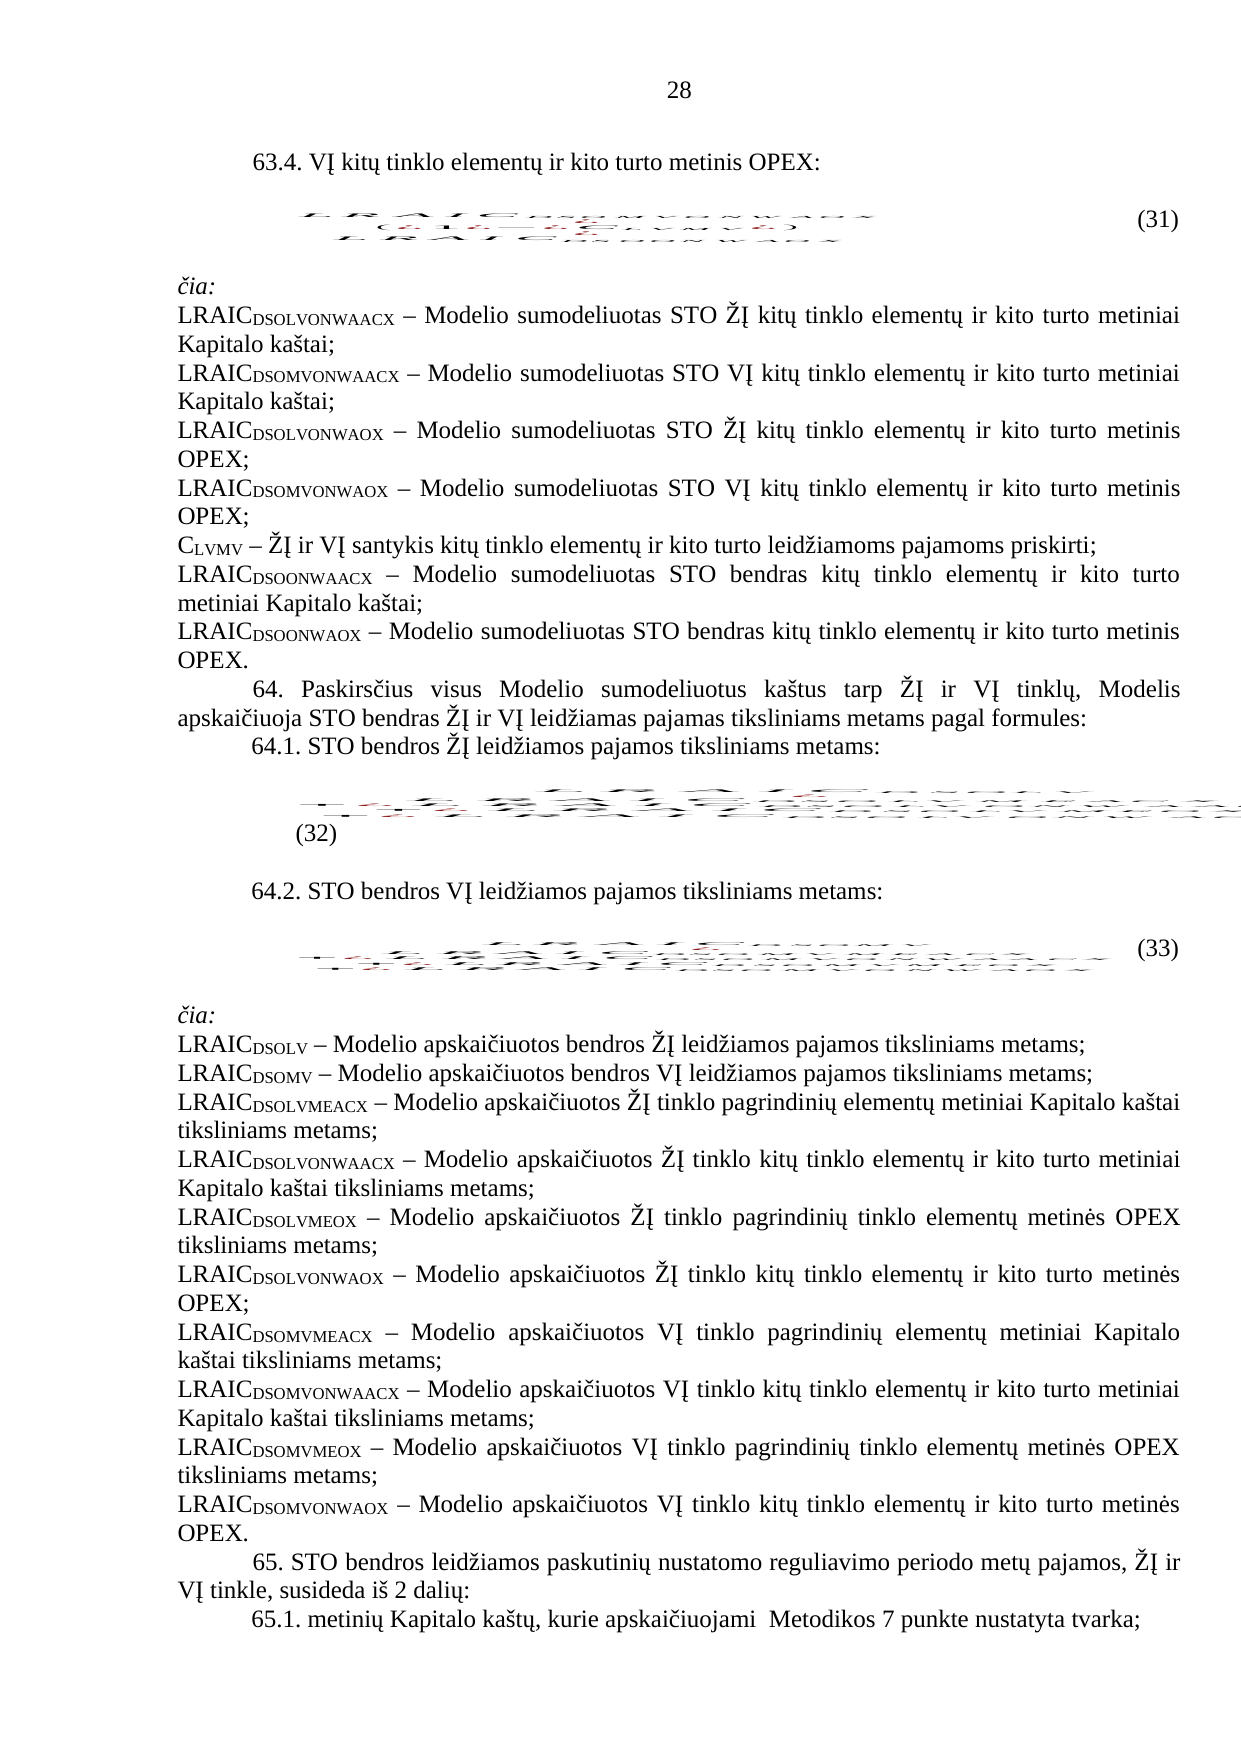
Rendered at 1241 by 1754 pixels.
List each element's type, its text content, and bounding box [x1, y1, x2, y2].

text 65. STO bendros leidžiamos paskutinių nustatomo reguliavimo periodo metų pajamos, ŽĮ ir VĮ tinkle, susideda iš 2 dalių: [177, 1547, 1181, 1604]
text LRAICDSOMVONWAOX – Modelio sumodeliuotas STO VĮ kitų tinklo elementų ir kito turto metinis OPEX; [177, 473, 1181, 530]
text čia: [177, 271, 1181, 300]
text (31) [177, 204, 1181, 243]
text LRAICDSOMVMEOX – Modelio apskaičiuotos VĮ tinklo pagrindinių tinklo elementų metinės OPEX tiksliniams metams; [177, 1432, 1181, 1489]
text LRAICDSOONWAOX – Modelio sumodeliuotas STO bendras kitų tinklo elementų ir kito turto metinis OPEX. [177, 616, 1181, 674]
text LRAICDSOLVONWAOX – Modelio apskaičiuotos ŽĮ tinklo kitų tinklo elementų ir kito turto metinės OPEX; [177, 1259, 1181, 1317]
text LRAICDSOLV – Modelio apskaičiuotos bendros ŽĮ leidžiamos pajamos tiksliniams metams; [177, 1029, 1181, 1058]
text 63.4. VĮ kitų tinklo elementų ir kito turto metinis OPEX: [177, 147, 1181, 176]
text 64. Paskirsčius visus Modelio sumodeliuotus kaštus tarp ŽĮ ir VĮ tinklų, Modelis apskaičiuoja STO bendras ŽĮ ir VĮ leidžiamas pajamas tiksliniams metams pagal formules: [177, 674, 1181, 731]
text 65.1. metinių Kapitalo kaštų, kurie apskaičiuojami Metodikos 7 punkte nustatyta tvarka; [177, 1604, 1181, 1633]
text (33) [177, 933, 1181, 972]
text LRAICDSOLVONWAACX – Modelio sumodeliuotas STO ŽĮ kitų tinklo elementų ir kito turto metiniai Kapitalo kaštai; [177, 300, 1181, 358]
text 64.1. STO bendros ŽĮ leidžiamos pajamos tiksliniams metams: [177, 731, 1181, 760]
text čia: [177, 1001, 1181, 1029]
text LRAICDSOLVMEOX – Modelio apskaičiuotos ŽĮ tinklo pagrindinių tinklo elementų metinės OPEX tiksliniams metams; [177, 1202, 1181, 1259]
text LRAICDSOONWAACX – Modelio sumodeliuotas STO bendras kitų tinklo elementų ir kito turto metiniai Kapitalo kaštai; [177, 559, 1181, 616]
text LRAICDSOMVONWAOX – Modelio apskaičiuotos VĮ tinklo kitų tinklo elementų ir kito turto metinės OPEX. [177, 1489, 1181, 1547]
text LRAICDSOMVMEACX – Modelio apskaičiuotos VĮ tinklo pagrindinių elementų metiniai Kapitalo kaštai tiksliniams metams; [177, 1317, 1181, 1374]
text LRAICDSOLVONWAOX – Modelio sumodeliuotas STO ŽĮ kitų tinklo elementų ir kito turto metinis OPEX; [177, 415, 1181, 473]
text LRAICDSOLVONWAACX – Modelio apskaičiuotos ŽĮ tinklo kitų tinklo elementų ir kito turto metiniai Kapitalo kaštai tiksliniams metams; [177, 1144, 1181, 1202]
text CLVMV – ŽĮ ir VĮ santykis kitų tinklo elementų ir kito turto leidžiamoms pajamoms priskirti; [177, 530, 1181, 559]
text LRAICDSOLVMEACX – Modelio apskaičiuotos ŽĮ tinklo pagrindinių elementų metiniai Kapitalo kaštai tiksliniams metams; [177, 1087, 1181, 1144]
text 64.2. STO bendros VĮ leidžiamos pajamos tiksliniams metams: [177, 876, 1181, 905]
text LRAICDSOMVONWAACX – Modelio sumodeliuotas STO VĮ kitų tinklo elementų ir kito turto metiniai Kapitalo kaštai; [177, 358, 1181, 415]
text LRAICDSOMV – Modelio apskaičiuotos bendros VĮ leidžiamos pajamos tiksliniams metams; [177, 1058, 1181, 1087]
text (32) [177, 789, 1181, 847]
text LRAICDSOMVONWAACX – Modelio apskaičiuotos VĮ tinklo kitų tinklo elementų ir kito turto metiniai Kapitalo kaštai tiksliniams metams; [177, 1374, 1181, 1432]
